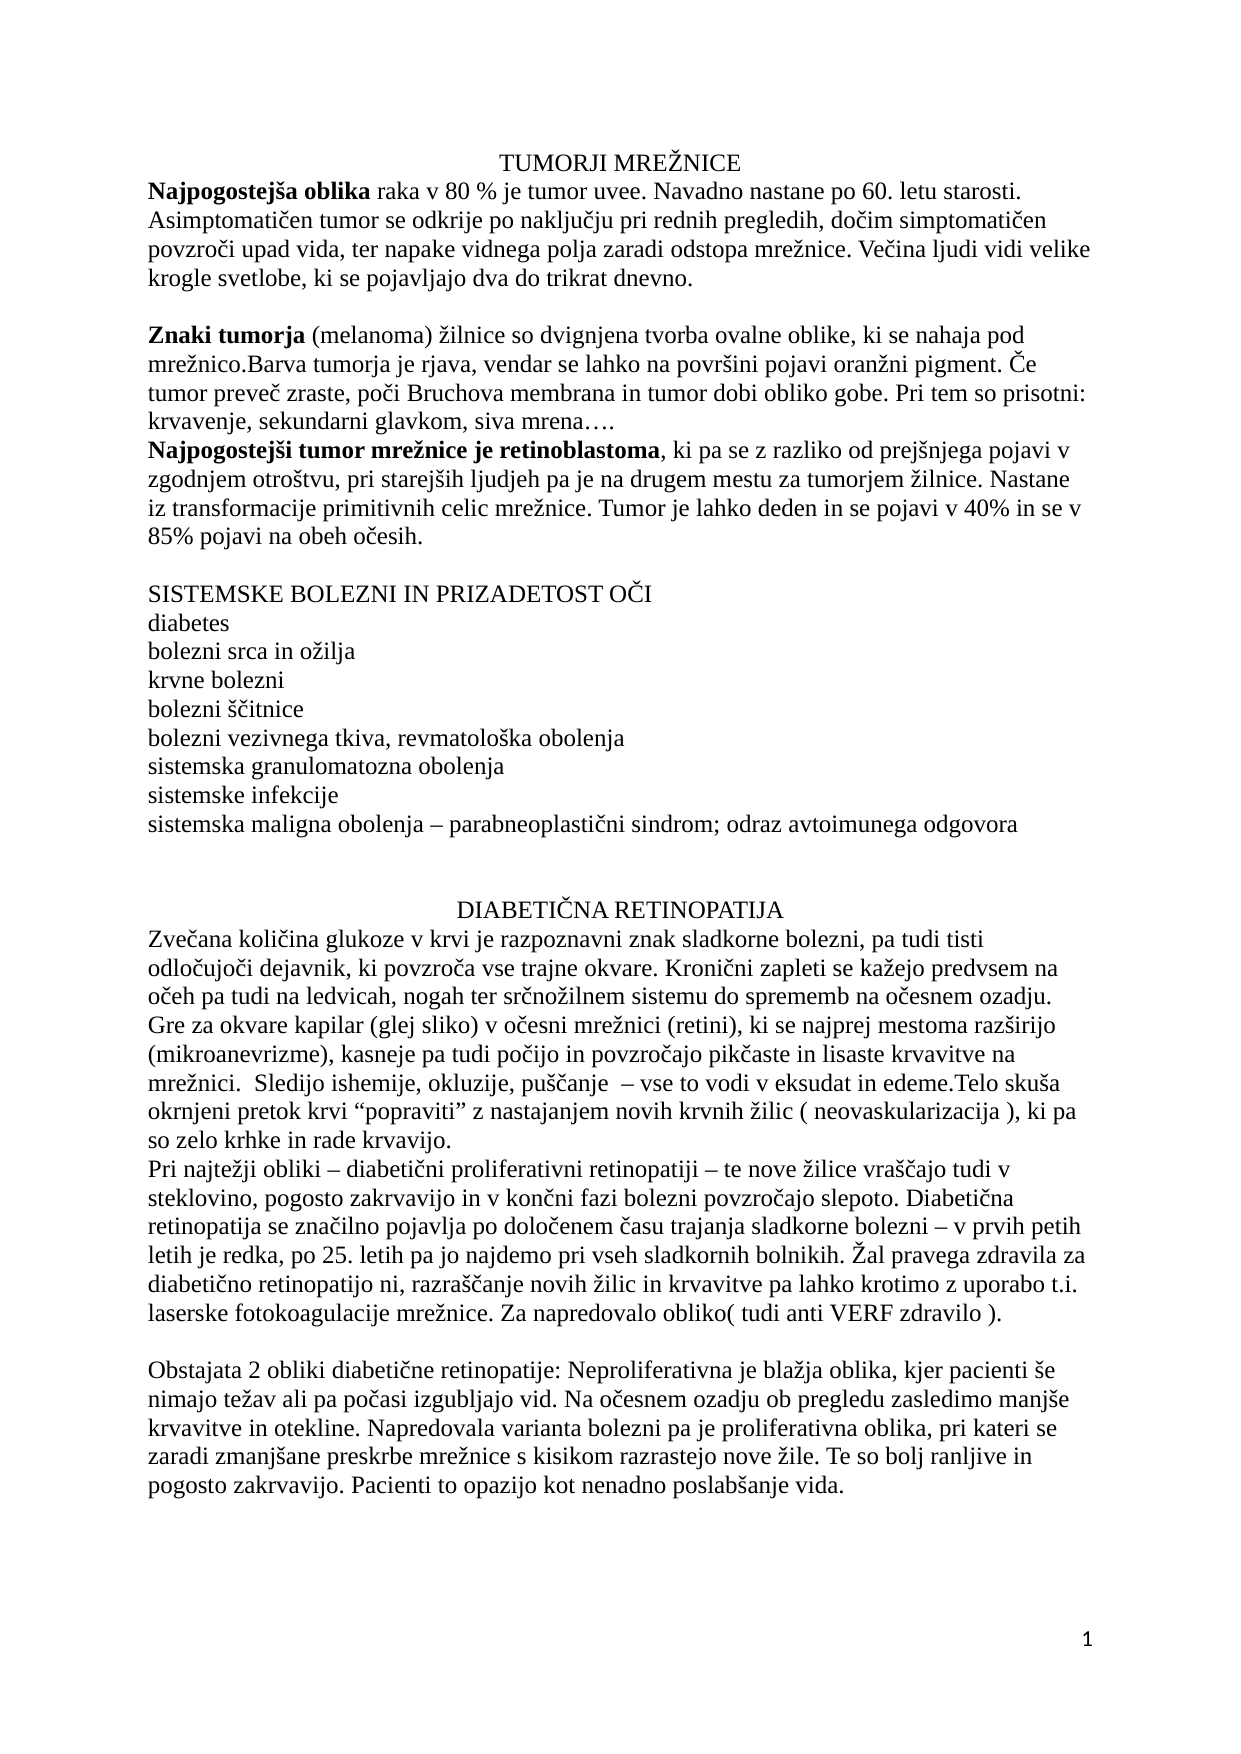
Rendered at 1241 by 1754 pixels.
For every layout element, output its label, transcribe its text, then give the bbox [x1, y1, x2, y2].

text Pri najtežji obliki – diabetični proliferativni retinopatiji – te nove žilice vraščajo tudi v steklovino, pogosto zakrvavijo in v končni fazi bolezni povzročajo slepoto. Diabetična retinopatija se značilno pojavlja po določenem času trajanja sladkorne bolezni – v prvih petih letih je redka, po 25. letih pa jo najdemo pri vseh sladkornih bolnikih. Žal pravega zdravila za diabetično retinopatijo ni, razraščanje novih žilic in krvavitve pa lahko krotimo z uporabo t.i. laserske fotokoagulacije mrežnice. Za napredovalo obliko( tudi anti VERF zdravilo ). [148, 1154, 1093, 1326]
text Znaki tumorja (melanoma) žilnice so dvignjena tvorba ovalne oblike, ki se nahaja pod mrežnico.Barva tumorja je rjava, vendar se lahko na površini pojavi oranžni pigment. Če tumor preveč zraste, poči Bruchova membrana in tumor dobi obliko gobe. Pri tem so prisotni: krvavenje, sekundarni glavkom, siva mrena…. Najpogostejši tumor mrežnice je retinoblastoma, ki pa se z razliko od prejšnjega pojavi v zgodnjem otroštvu, pri starejših ljudjeh pa je na drugem mestu za tumorjem žilnice. Nastane iz transformacije primitivnih celic mrežnice. Tumor je lahko deden in se pojavi v 40% in se v 85% pojavi na obeh očesih. [148, 291, 1093, 550]
text bolezni vezivnega tkiva, revmatološka obolenja [148, 723, 1093, 751]
text krvne bolezni [148, 665, 1093, 694]
text bolezni srca in ožilja [148, 636, 1093, 665]
text Obstajata 2 obliki diabetične retinopatije: Neproliferativna je blažja oblika, kjer pacienti še nimajo težav ali pa počasi izgubljajo vid. Na očesnem ozadju ob pregledu zasledimo manjše krvavitve in otekline. Napredovala varianta bolezni pa je proliferativna oblika, pri kateri se zaradi zmanjšane preskrbe mrežnice s kisikom razrastejo nove žile. Te so bolj ranljive in pogosto zakrvavijo. Pacienti to opazijo kot nenadno poslabšanje vida. [148, 1355, 1093, 1499]
text TUMORJI MREŽNICE [148, 148, 1093, 176]
text SISTEMSKE BOLEZNI IN PRIZADETOST OČI [148, 579, 1093, 608]
text Najpogostejša oblika raka v 80 % je tumor uvee. Navadno nastane po 60. letu starosti. Asimptomatičen tumor se odkrije po naključju pri rednih pregledih, dočim simptomatičen povzroči upad vida, ter napake vidnega polja zaradi odstopa mrežnice. Večina ljudi vidi velike krogle svetlobe, ki se pojavljajo dva do trikrat dnevno. [148, 176, 1093, 291]
text sistemska maligna obolenja – parabneoplastični sindrom; odraz avtoimunega odgovora [148, 809, 1093, 838]
text Zvečana količina glukoze v krvi je razpoznavni znak sladkorne bolezni, pa tudi tisti odločujoči dejavnik, ki povzroča vse trajne okvare. Kronični zapleti se kažejo predvsem na očeh pa tudi na ledvicah, nogah ter srčnožilnem sistemu do sprememb na očesnem ozadju. [148, 924, 1093, 1010]
text sistemska granulomatozna obolenja [148, 751, 1093, 780]
text DIABETIČNA RETINOPATIJA [148, 895, 1093, 924]
text bolezni ščitnice [148, 694, 1093, 723]
text diabetes [148, 608, 1093, 636]
text sistemske infekcije [148, 780, 1093, 809]
text Gre za okvare kapilar (glej sliko) v očesni mrežnici (retini), ki se najprej mestoma razširijo (mikroanevrizme), kasneje pa tudi počijo in povzročajo pikčaste in lisaste krvavitve na mrežnici. Sledijo ishemije, okluzije, puščanje – vse to vodi v eksudat in edeme.Telo skuša okrnjeni pretok krvi “popraviti” z nastajanjem novih krvnih žilic ( neovaskularizacija ), ki pa so zelo krhke in rade krvavijo. [148, 1010, 1093, 1154]
